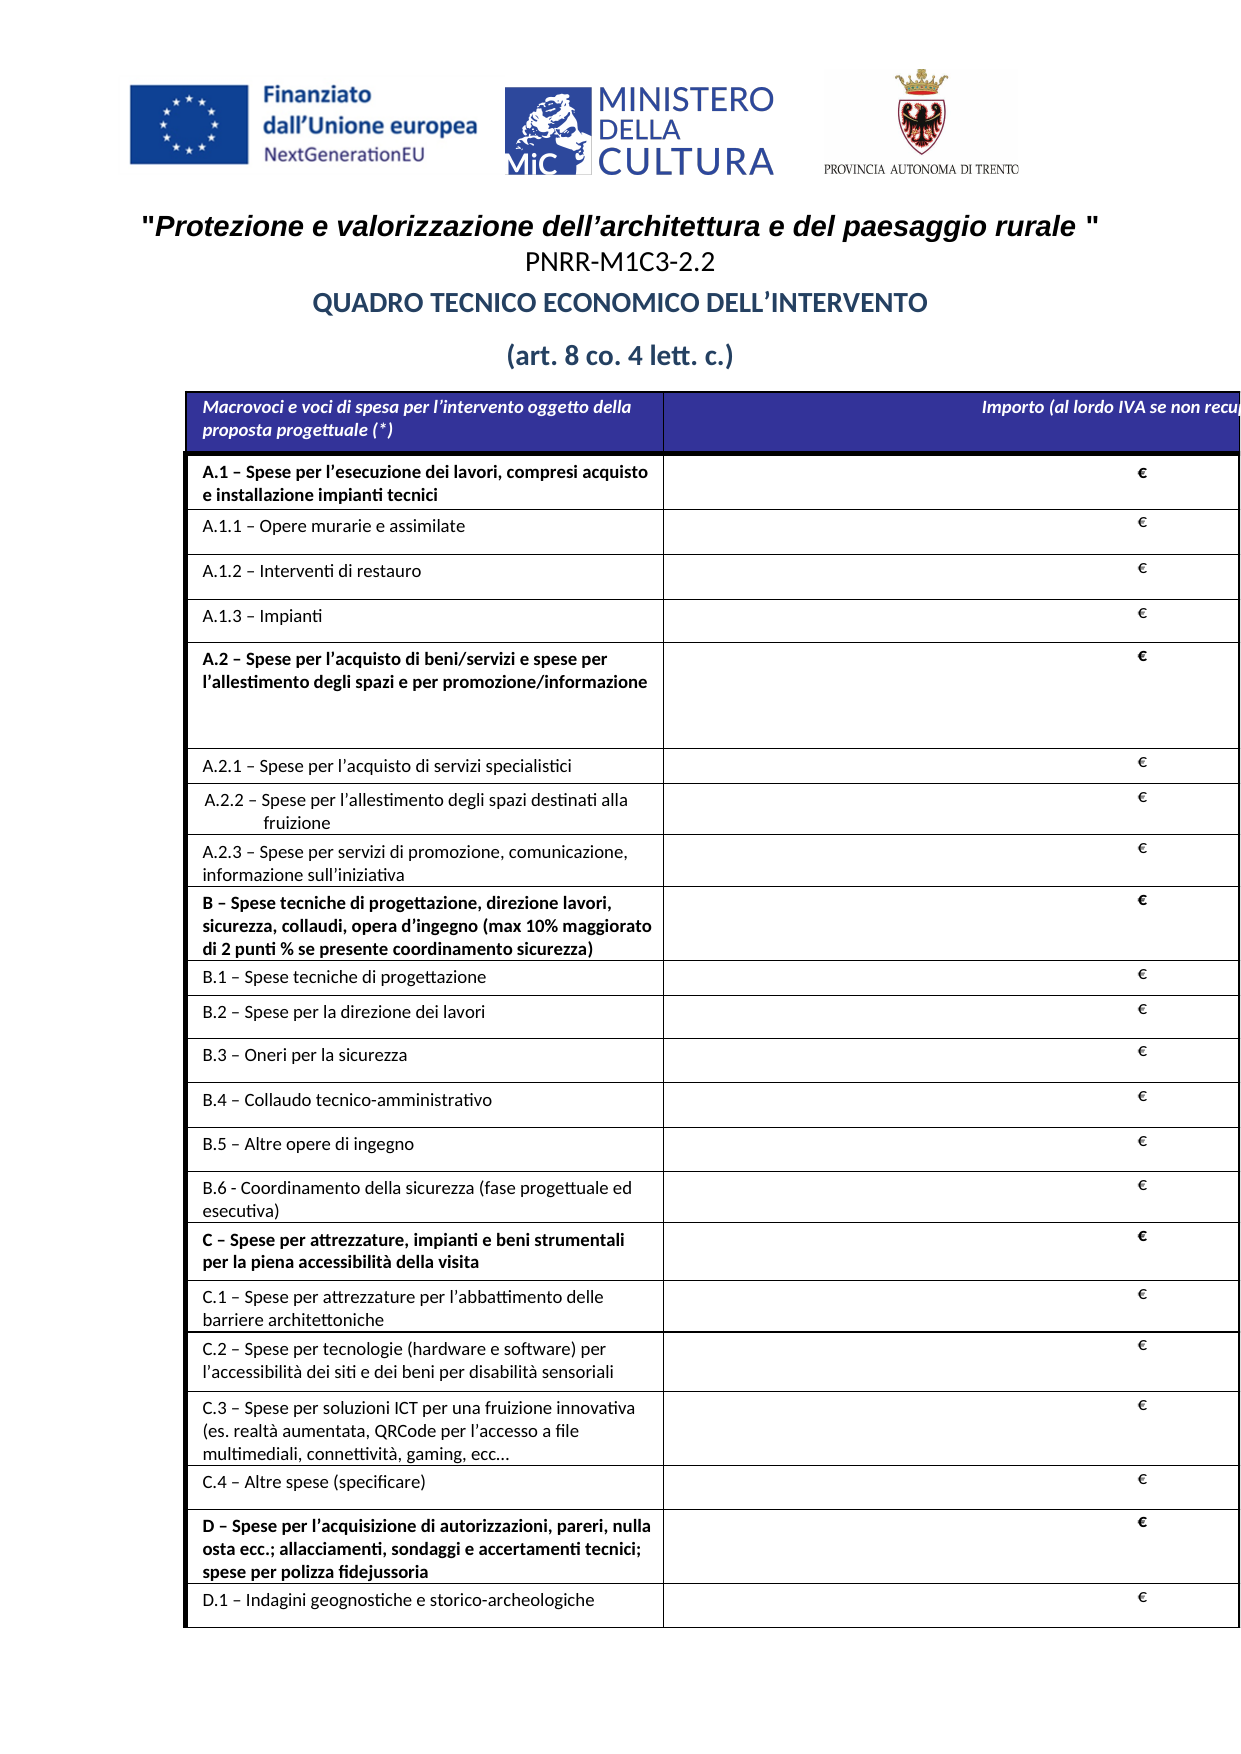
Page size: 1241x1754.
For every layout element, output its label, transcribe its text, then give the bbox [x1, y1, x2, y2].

table_cell B.4 – Collaudo tecnico-amministrativo [188, 1083, 663, 1127]
table_cell € [664, 887, 1238, 960]
table_cell D.1 – Indagini geognostiche e storico-archeologiche [188, 1584, 663, 1627]
table_cell A.1 – Spese per l’esecuzione dei lavori, compresi acquisto e installazione impianti tecnici [188, 456, 663, 509]
table_cell € [664, 1172, 1238, 1222]
table_cell B – Spese tecniche di progettazione, direzione lavori, sicurezza, collaudi, opera d’ingegno (max 10% maggiorato di 2 punti % se presente coordinamento sicurezza) [188, 887, 663, 960]
table_cell € [664, 600, 1238, 642]
table_cell € [664, 1223, 1238, 1280]
table_cell € [664, 510, 1238, 554]
text QUADRO TECNICO ECONOMICO DELL’INTERVENTO [118, 284, 1122, 319]
text (art. 8 co. 4 lett. c.) [118, 337, 1122, 373]
table_cell € [664, 1510, 1238, 1583]
table_cell A.1.2 – Interventi di restauro [188, 555, 663, 599]
table_cell A.1.3 – Impianti [188, 600, 663, 642]
table_cell A.1.1 – Opere murarie e assimilate [188, 510, 663, 554]
table_cell B.3 – Oneri per la sicurezza [188, 1039, 663, 1082]
table_cell € [664, 1083, 1238, 1127]
table_cell € [664, 961, 1238, 995]
table_cell A.2 – Spese per l’acquisto di beni/servizi e spese per l’allestimento degli spazi e per promozione/informazione [188, 643, 663, 748]
text PNRR-M1C3-2.2 [118, 243, 1122, 278]
table_cell € [664, 1039, 1238, 1082]
table_cell € [664, 1333, 1238, 1391]
table_cell € [664, 643, 1238, 748]
picture [118, 73, 774, 175]
table_cell € [664, 835, 1238, 886]
text "Protezione e valorizzazione dell’architettura e del paesaggio rurale " [118, 209, 1122, 243]
table_cell € [664, 1392, 1238, 1465]
table_cell € [664, 1584, 1238, 1627]
table_cell B.6 - Coordinamento della sicurezza (fase progettuale ed esecutiva) [188, 1172, 663, 1222]
table_cell D – Spese per l’acquisizione di autorizzazioni, pareri, nulla osta ecc.; allacciamenti, sondaggi e accertamenti tecnici; spese per polizza fidejussoria [188, 1510, 663, 1583]
table_cell € [664, 749, 1238, 783]
table_cell € [664, 1281, 1238, 1331]
table_cell € [664, 784, 1238, 834]
table_cell C.4 – Altre spese (specificare) [188, 1466, 663, 1509]
table_header Importo (al lordo IVA se non recuperabile) [664, 393, 1239, 451]
table_cell € [664, 456, 1238, 509]
table_cell B.1 – Spese tecniche di progettazione [188, 961, 663, 995]
table_cell € [664, 1128, 1238, 1171]
table_cell € [664, 996, 1238, 1037]
table_cell € [664, 1466, 1238, 1509]
picture [824, 69, 1019, 174]
table_cell A.2.2 – Spese per l’allestimento degli spazi destinati alla fruizione [188, 784, 663, 834]
table_header Macrovoci e voci di spesa per l’intervento oggetto della proposta progettuale (*) [187, 393, 663, 451]
table_cell C – Spese per attrezzature, impianti e beni strumentali per la piena accessibilità della visita [188, 1223, 663, 1280]
table_cell C.3 – Spese per soluzioni ICT per una fruizione innovativa (es. realtà aumentata, QRCode per l’accesso a file multimediali, connettività, gaming, ecc… [188, 1392, 663, 1465]
table_cell A.2.3 – Spese per servizi di promozione, comunicazione, informazione sull’iniziativa [188, 835, 663, 886]
table_cell B.5 – Altre opere di ingegno [188, 1128, 663, 1171]
table_cell C.1 – Spese per attrezzature per l’abbattimento delle barriere architettoniche [188, 1281, 663, 1331]
table_cell A.2.1 – Spese per l’acquisto di servizi specialistici [188, 749, 663, 783]
table_cell C.2 – Spese per tecnologie (hardware e software) per l’accessibilità dei siti e dei beni per disabilità sensoriali [188, 1333, 663, 1391]
table_cell € [664, 555, 1238, 599]
table_cell B.2 – Spese per la direzione dei lavori [188, 996, 663, 1037]
